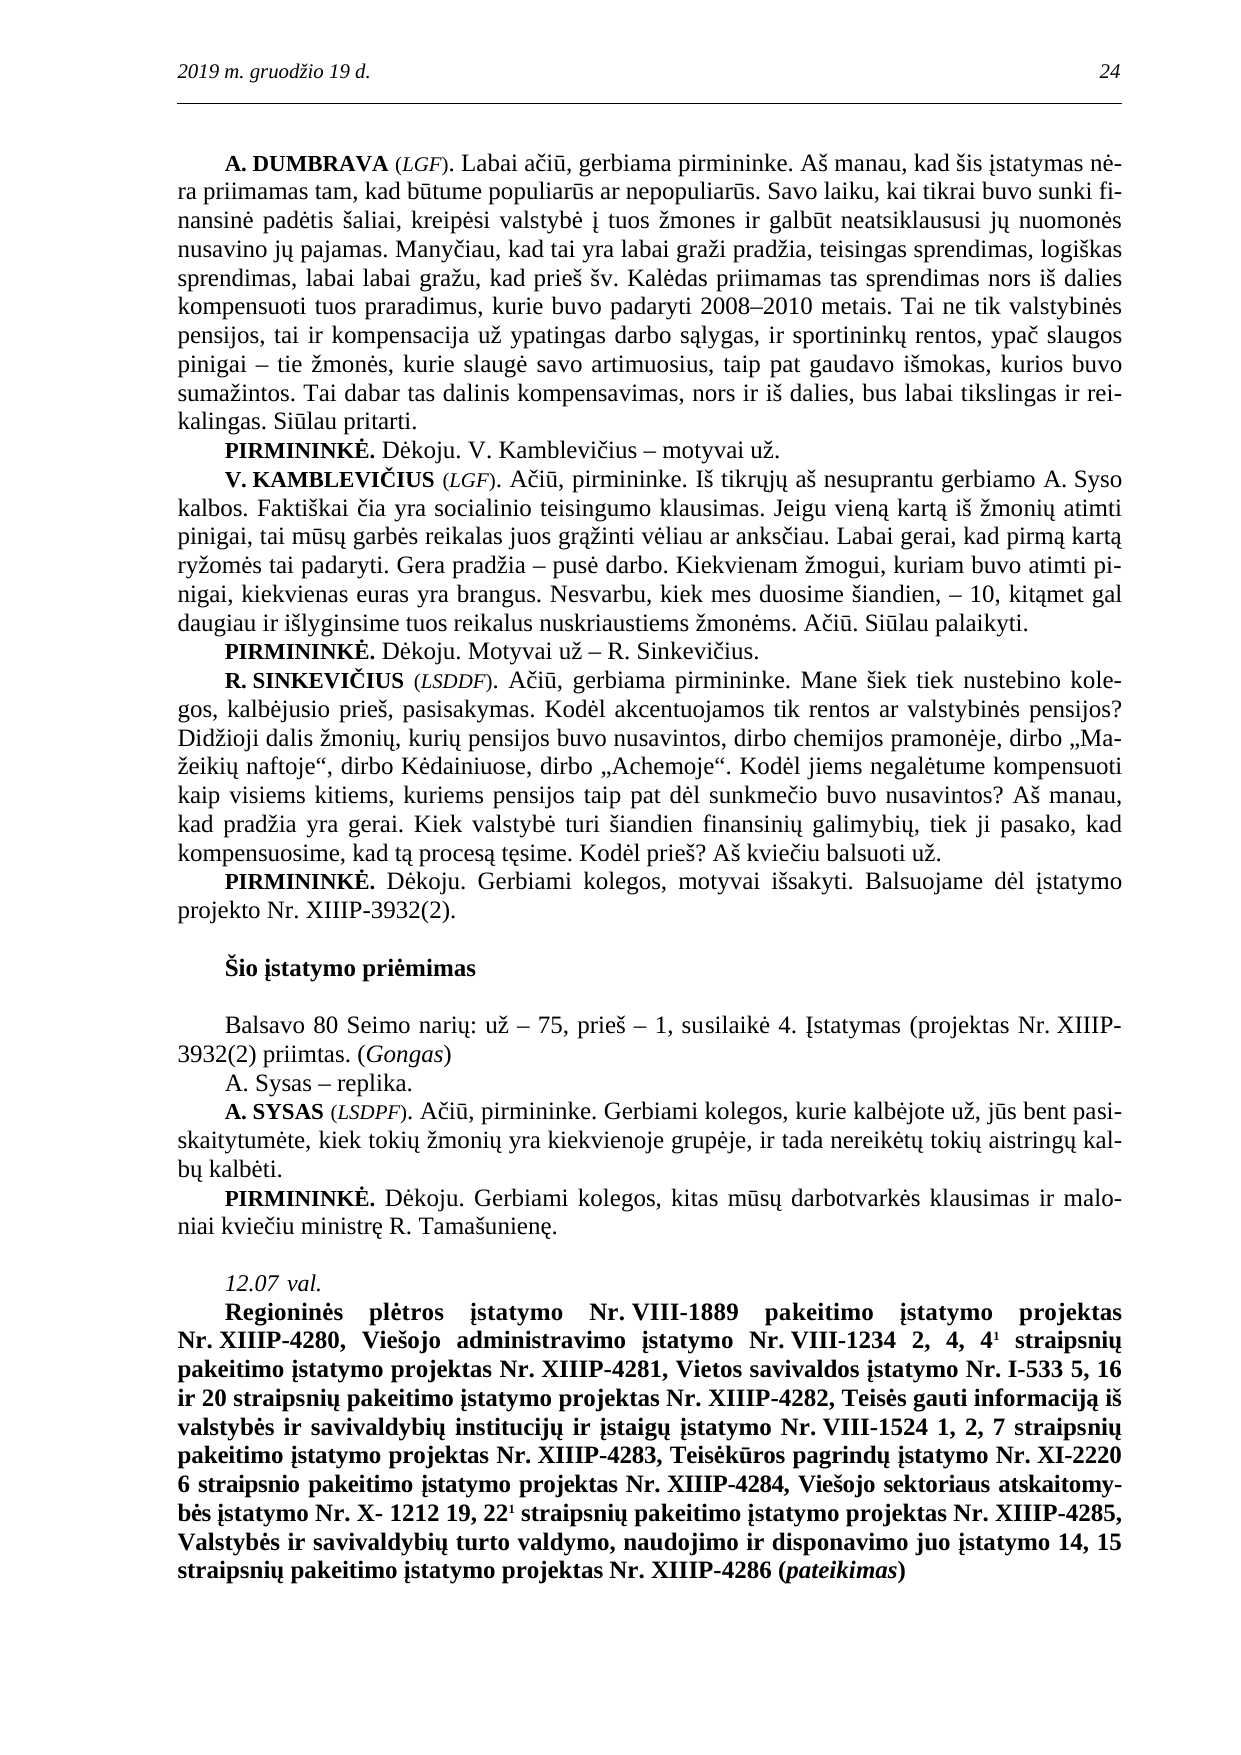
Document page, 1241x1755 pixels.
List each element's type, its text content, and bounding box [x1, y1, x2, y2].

text Re­gio­ni­nės plėt­ros įsta­ty­mo Nr. VIII-1889 pa­kei­ti­mo įsta­ty­mo pro­jek­tas Nr. XIIIP-4280, Vie­šo­jo ad­mi­nist­ra­vi­mo įsta­ty­mo Nr. VIII-1234 2, 4, 41 straips­nių pakeiti­mo įsta­ty­mo pro­jek­tas Nr. XIIIP-4281, Vie­tos sa­vi­val­dos įsta­ty­mo Nr. I-533 5, 16 ir 20 straips­nių pa­kei­ti­mo įsta­ty­mo pro­jek­tas Nr. XIIIP-4282, Tei­sės gau­ti in­for­ma­ci­ją iš vals­ty­bės ir sa­vi­val­dy­bių ins­ti­tu­ci­jų ir įstai­gų įsta­ty­mo Nr. VIII-1524 1, 2, 7 straips­nių pa­kei­ti­mo įsta­ty­mo pro­jek­tas Nr. XIIIP-4283, Tei­sė­kū­ros pa­grin­dų įsta­ty­mo Nr. XI-2220 6 straips­nio pa­kei­ti­mo įsta­ty­mo pro­jek­tas Nr. XIIIP-4284, Vie­šo­jo sek­to­riaus at­skai­to­my­bės įsta­ty­mo Nr. X- 1212 19, 221 straips­nių pa­kei­ti­mo įsta­ty­mo pro­jek­tas Nr. XIIIP-4285, Vals­ty­bės ir sa­vi­val­dy­bių tur­to val­dy­mo, nau­do­ji­mo ir dis­po­na­vi­mo juo įsta­ty­mo 14, 15 straips­nių pa­kei­ti­mo įsta­ty­mo pro­jek­tas Nr. XIIIP-4286 (pa­tei­ki­mas) [177, 1297, 1122, 1584]
text 12.07 val. [224, 1269, 1122, 1297]
text A. Sy­sas – re­pli­ka. [177, 1068, 1122, 1096]
text PIRMININKĖ. Dė­ko­ju. V. Kam­ble­vi­čius – mo­ty­vai už. [177, 435, 1122, 464]
text Šio įsta­ty­mo pri­ėmi­mas [177, 953, 1122, 981]
text PIRMININKĖ. Dė­ko­ju. Ger­bia­mi ko­le­gos, mo­ty­vai iš­sa­ky­ti. Bal­suo­ja­me dėl įsta­ty­mo pro­jek­to Nr. XIIIP-3932(2). [177, 866, 1122, 924]
text V. KAMBLEVIČIUS (LGF). Ačiū, pir­mi­nin­ke. Iš tik­rų­jų aš ne­su­pran­tu ger­bia­mo A. Sy­so kal­bos. Fak­tiš­kai čia yra so­cia­li­nio tei­sin­gu­mo klau­si­mas. Jei­gu vie­ną kar­tą iš žmo­nių at­im­ti pi­ni­gai, tai mū­sų gar­bės rei­ka­las juos grą­žin­ti vė­liau ar anks­čiau. La­bai ge­rai, kad pir­mą kar­tą ry­žo­mės tai pa­da­ry­ti. Ge­ra pra­džia – pu­sė dar­bo. Kiek­vie­nam žmo­gui, ku­riam bu­vo at­im­ti pi­ni­gai, kiek­vie­nas eu­ras yra bran­gus. Ne­svar­bu, kiek mes duo­si­me šian­dien, – 10, ki­tą­met gal dau­giau ir iš­ly­gin­si­me tuos rei­ka­lus nu­skriaus­tiems žmo­nėms. Ačiū. Siū­lau pa­lai­ky­ti. [177, 464, 1122, 636]
text PIRMININKĖ. Dė­ko­ju. Ger­bia­mi ko­le­gos, ki­tas mū­sų dar­bo­tvarkės klau­si­mas ir ma­lo­niai kvie­čiu mi­nist­rę R. Ta­ma­šu­nie­nę. [177, 1183, 1122, 1240]
text R. SINKEVIČIUS (LSDDF). Ačiū, ger­bia­ma pir­mi­nin­ke. Ma­ne šiek tiek nu­ste­bi­no ko­le­gos, kal­bė­ju­sio prieš, pa­si­sa­ky­mas. Ko­dėl ak­cen­tuo­ja­mos tik ren­tos ar vals­ty­bi­nės pen­si­jos? Di­džio­ji da­lis žmo­nių, ku­rių pen­si­jos bu­vo nu­sa­vin­tos, dir­bo che­mi­jos pra­mo­nė­je, dir­bo „Ma­žei­kių naf­to­je“, dir­bo Kė­dai­niuo­se, dir­bo „Ache­mo­je“. Ko­dėl jiems ne­ga­lė­tu­me kom­pen­suo­ti kaip vi­siems ki­tiems, ku­riems pen­si­jos taip pat dėl sun­kme­čio bu­vo nu­sa­vin­tos? Aš ma­nau, kad pra­džia yra ge­rai. Kiek vals­ty­bė tu­ri šian­dien fi­nan­si­nių ga­li­my­bių, tiek ji pa­sa­ko, kad kom­pen­suo­si­me, kad tą pro­ce­są tę­si­me. Ko­dėl prieš? Aš kvie­čiu bal­suo­ti už. [177, 665, 1122, 866]
text Bal­sa­vo 80 Sei­mo na­rių: už – 75, prieš – 1, su­si­lai­kė 4. Įsta­ty­mas (pro­jek­tas Nr. XIIIP-3932(2) pri­im­tas. (Gon­gas) [177, 1010, 1122, 1068]
text A. SYSAS (LSDPF). Ačiū, pir­mi­nin­ke. Ger­bia­mi ko­le­gos, ku­rie kal­bė­jo­te už, jūs bent pa­si­skai­ty­tu­mė­te, kiek to­kių žmo­nių yra kiek­vie­no­je gru­pė­je, ir ta­da ne­rei­kė­tų to­kių aist­rin­gų kal­bų kal­bė­ti. [177, 1096, 1122, 1183]
text PIRMININKĖ. Dė­ko­ju. Mo­ty­vai už – R. Sin­ke­vi­čius. [177, 636, 1122, 665]
text A. DUMBRAVA (LGF). La­bai ačiū, ger­bia­ma pir­mi­nin­ke. Aš ma­nau, kad šis įsta­ty­mas nė­ra pri­ima­mas tam, kad bū­tu­me po­pu­lia­rūs ar ne­po­pu­lia­rūs. Sa­vo lai­ku, kai tik­rai bu­vo sun­ki fi­nan­si­nė pa­dė­tis ša­liai, krei­pė­si vals­ty­bė į tuos žmo­nes ir gal­būt neat­si­klau­su­si jų nuo­mo­nės nu­sa­vi­no jų pa­ja­mas. Ma­ny­čiau, kad tai yra la­bai gra­ži pra­džia, tei­sin­gas spren­di­mas, lo­giš­kas spren­di­mas, la­bai la­bai gra­žu, kad prieš šv. Ka­lė­das pri­ima­mas tas spren­di­mas nors iš da­lies kom­pen­suo­ti tuos pra­ra­di­mus, ku­rie bu­vo pa­da­ry­ti 2008–2010 me­tais. Tai ne tik vals­ty­bi­nės pen­si­jos, tai ir kom­pen­sa­ci­ja už ypa­tin­gas dar­bo są­ly­gas, ir spor­ti­nin­kų ren­tos, ypač slau­gos pi­ni­gai – tie žmo­nės, ku­rie slau­gė sa­vo ar­ti­muo­sius, taip pat gau­da­vo iš­mo­kas, ku­rios bu­vo su­ma­žin­tos. Tai da­bar tas da­li­nis kom­pen­sa­vi­mas, nors ir iš da­lies, bus la­bai tiks­lin­gas ir rei­ka­lin­gas. Siū­lau pri­tar­ti. [177, 148, 1122, 435]
